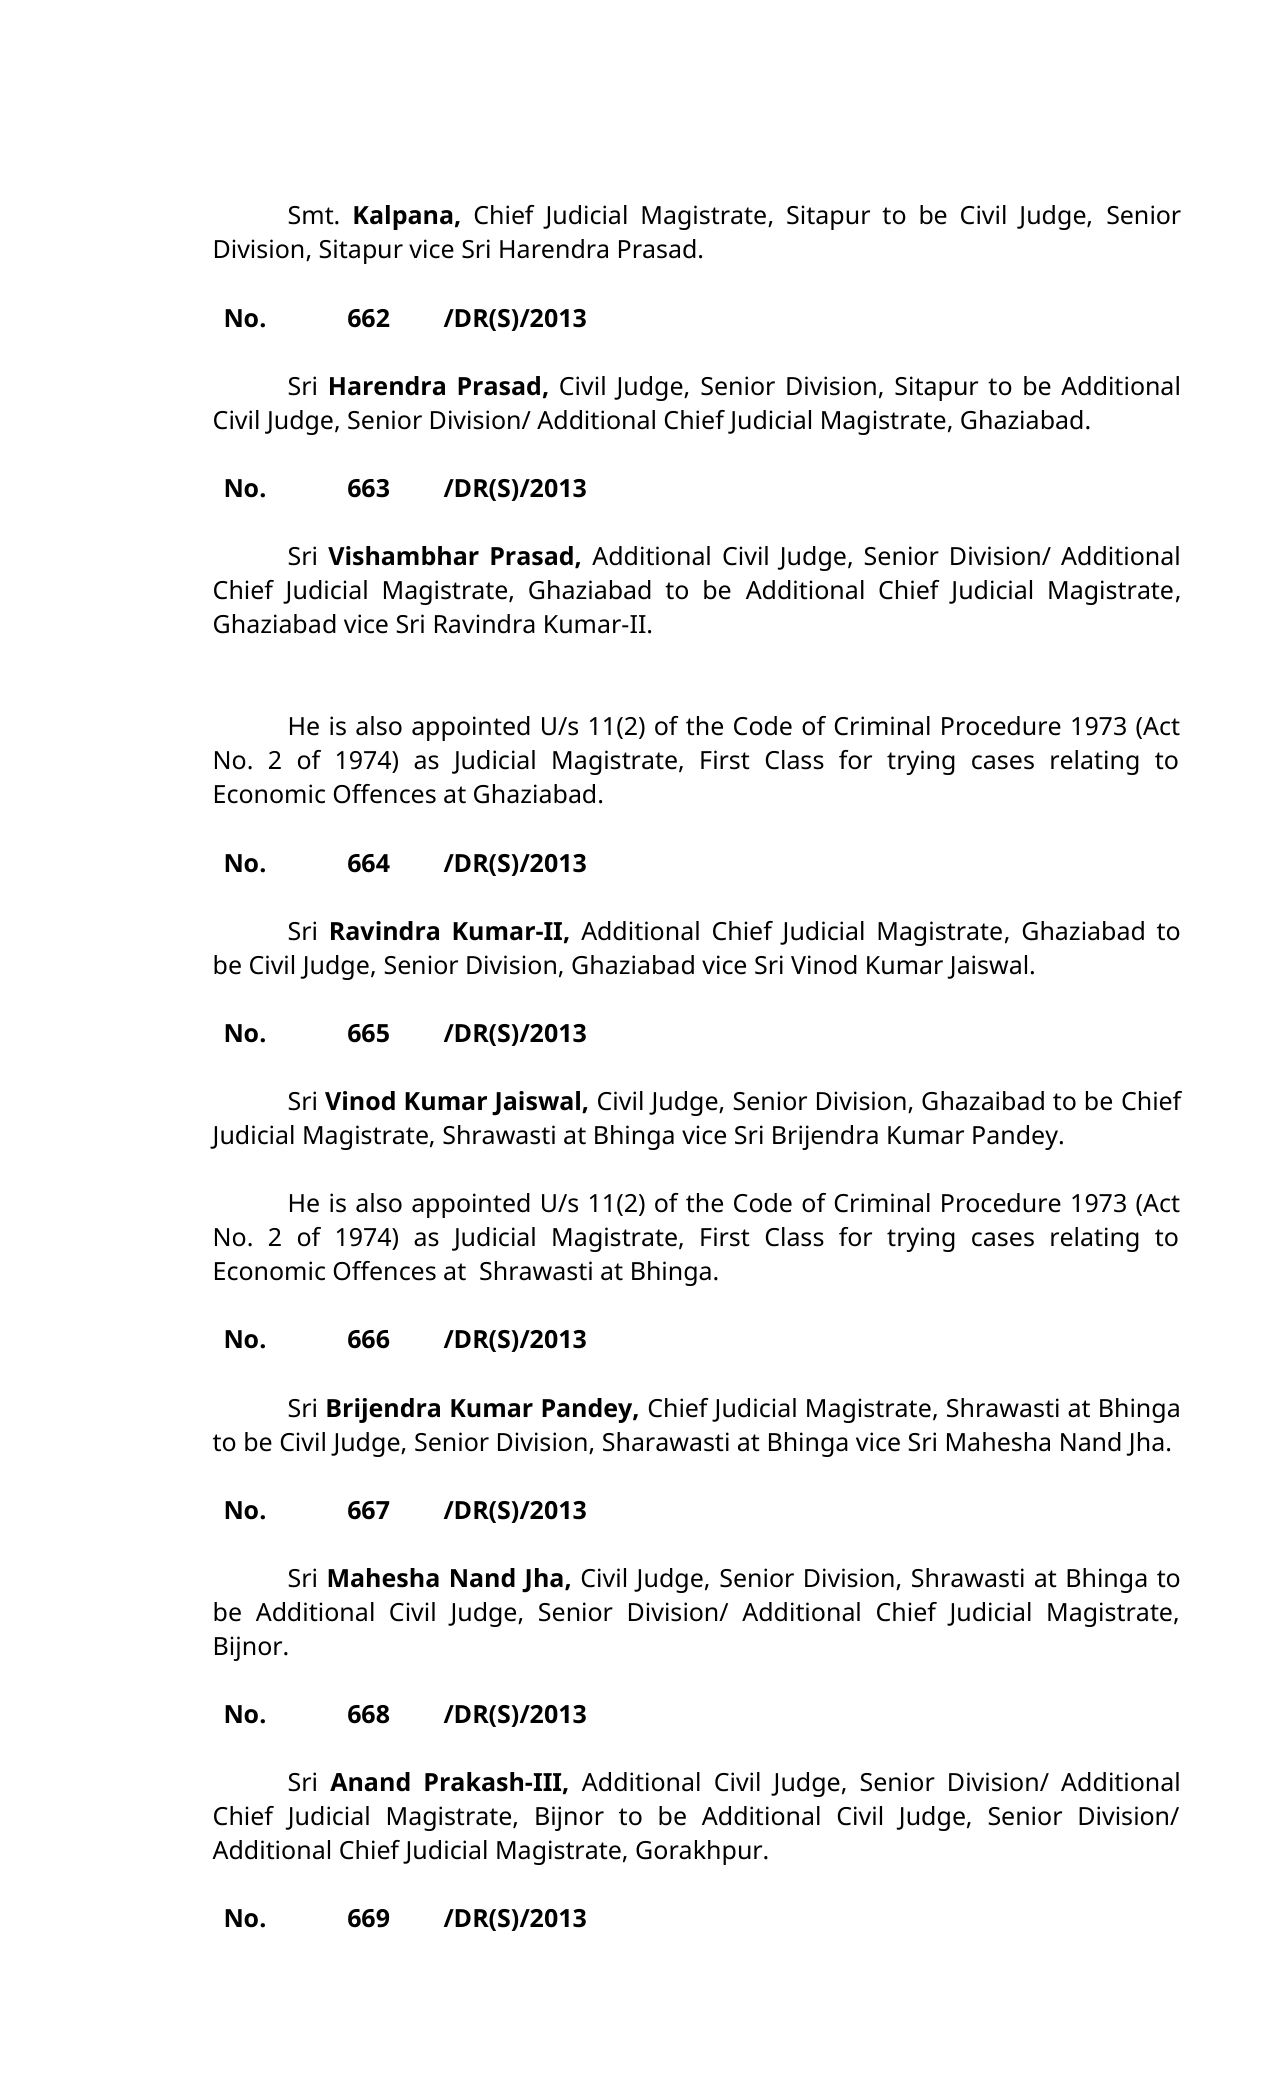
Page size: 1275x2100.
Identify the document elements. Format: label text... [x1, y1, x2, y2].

table_header No. [212, 1016, 298, 1049]
text Sri Ravindra Kumar-II, Additional Chief Judicial Magistrate, Ghaziabad to be Civil Judge, Senior Division, Ghaziabad vice Sri Vinod Kumar Jaiswal. [212, 913, 1181, 981]
table_header No. [212, 1322, 298, 1356]
table_header /DR(S)/2013 [432, 1322, 641, 1356]
text He is also appointed U/s 11(2) of the Code of Criminal Procedure 1973 (Act No. 2 of 1974) as Judicial Magistrate, First Class for trying cases relating to Economic Offences at Ghaziabad. [212, 709, 1181, 811]
table_header /DR(S)/2013 [432, 1016, 641, 1049]
table_header [298, 1493, 432, 1526]
table_header /DR(S)/2013 [432, 1493, 641, 1526]
text He is also appointed U/s 11(2) of the Code of Criminal Procedure 1973 (Act No. 2 of 1974) as Judicial Magistrate, First Class for trying cases relating to Economic Offences at Shrawasti at Bhinga. [212, 1186, 1181, 1288]
text Smt. Kalpana, Chief Judicial Magistrate, Sitapur to be Civil Judge, Senior Division, Sitapur vice Sri Harendra Prasad. [212, 198, 1181, 266]
table_header [298, 1901, 432, 1935]
table_header [298, 1322, 432, 1356]
table_header No. [212, 1493, 298, 1526]
table_header No. [212, 845, 298, 879]
table_header [298, 845, 432, 879]
table_header No. [212, 471, 298, 504]
text Sri Vishambhar Prasad, Additional Civil Judge, Senior Division/ Additional Chief Judicial Magistrate, Ghaziabad to be Additional Chief Judicial Magistrate, Ghaziabad vice Sri Ravindra Kumar-II. [212, 539, 1181, 641]
table_header [298, 1016, 432, 1049]
text Sri Vinod Kumar Jaiswal, Civil Judge, Senior Division, Ghazaibad to be Chief Judicial Magistrate, Shrawasti at Bhinga vice Sri Brijendra Kumar Pandey. [212, 1084, 1181, 1152]
table_header /DR(S)/2013 [432, 471, 641, 504]
table_header [298, 471, 432, 504]
table_header [298, 1697, 432, 1731]
table_header No. [212, 300, 298, 334]
text Sri Mahesha Nand Jha, Civil Judge, Senior Division, Shrawasti at Bhinga to be Additional Civil Judge, Senior Division/ Additional Chief Judicial Magistrate, Bijnor. [212, 1561, 1181, 1663]
text Sri Brijendra Kumar Pandey, Chief Judicial Magistrate, Shrawasti at Bhinga to be Civil Judge, Senior Division, Sharawasti at Bhinga vice Sri Mahesha Nand Jha. [212, 1390, 1181, 1458]
table_header /DR(S)/2013 [432, 1697, 641, 1731]
table_header /DR(S)/2013 [432, 1901, 641, 1935]
text Sri Anand Prakash-III, Additional Civil Judge, Senior Division/ Additional Chief Judicial Magistrate, Bijnor to be Additional Civil Judge, Senior Division/ Additional Chief Judicial Magistrate, Gorakhpur. [212, 1765, 1181, 1867]
table_header /DR(S)/2013 [432, 300, 641, 334]
table_header No. [212, 1901, 298, 1935]
text Sri Harendra Prasad, Civil Judge, Senior Division, Sitapur to be Additional Civil Judge, Senior Division/ Additional Chief Judicial Magistrate, Ghaziabad. [212, 368, 1181, 436]
table_header /DR(S)/2013 [432, 845, 641, 879]
table_header [298, 300, 432, 334]
table_header No. [212, 1697, 298, 1731]
